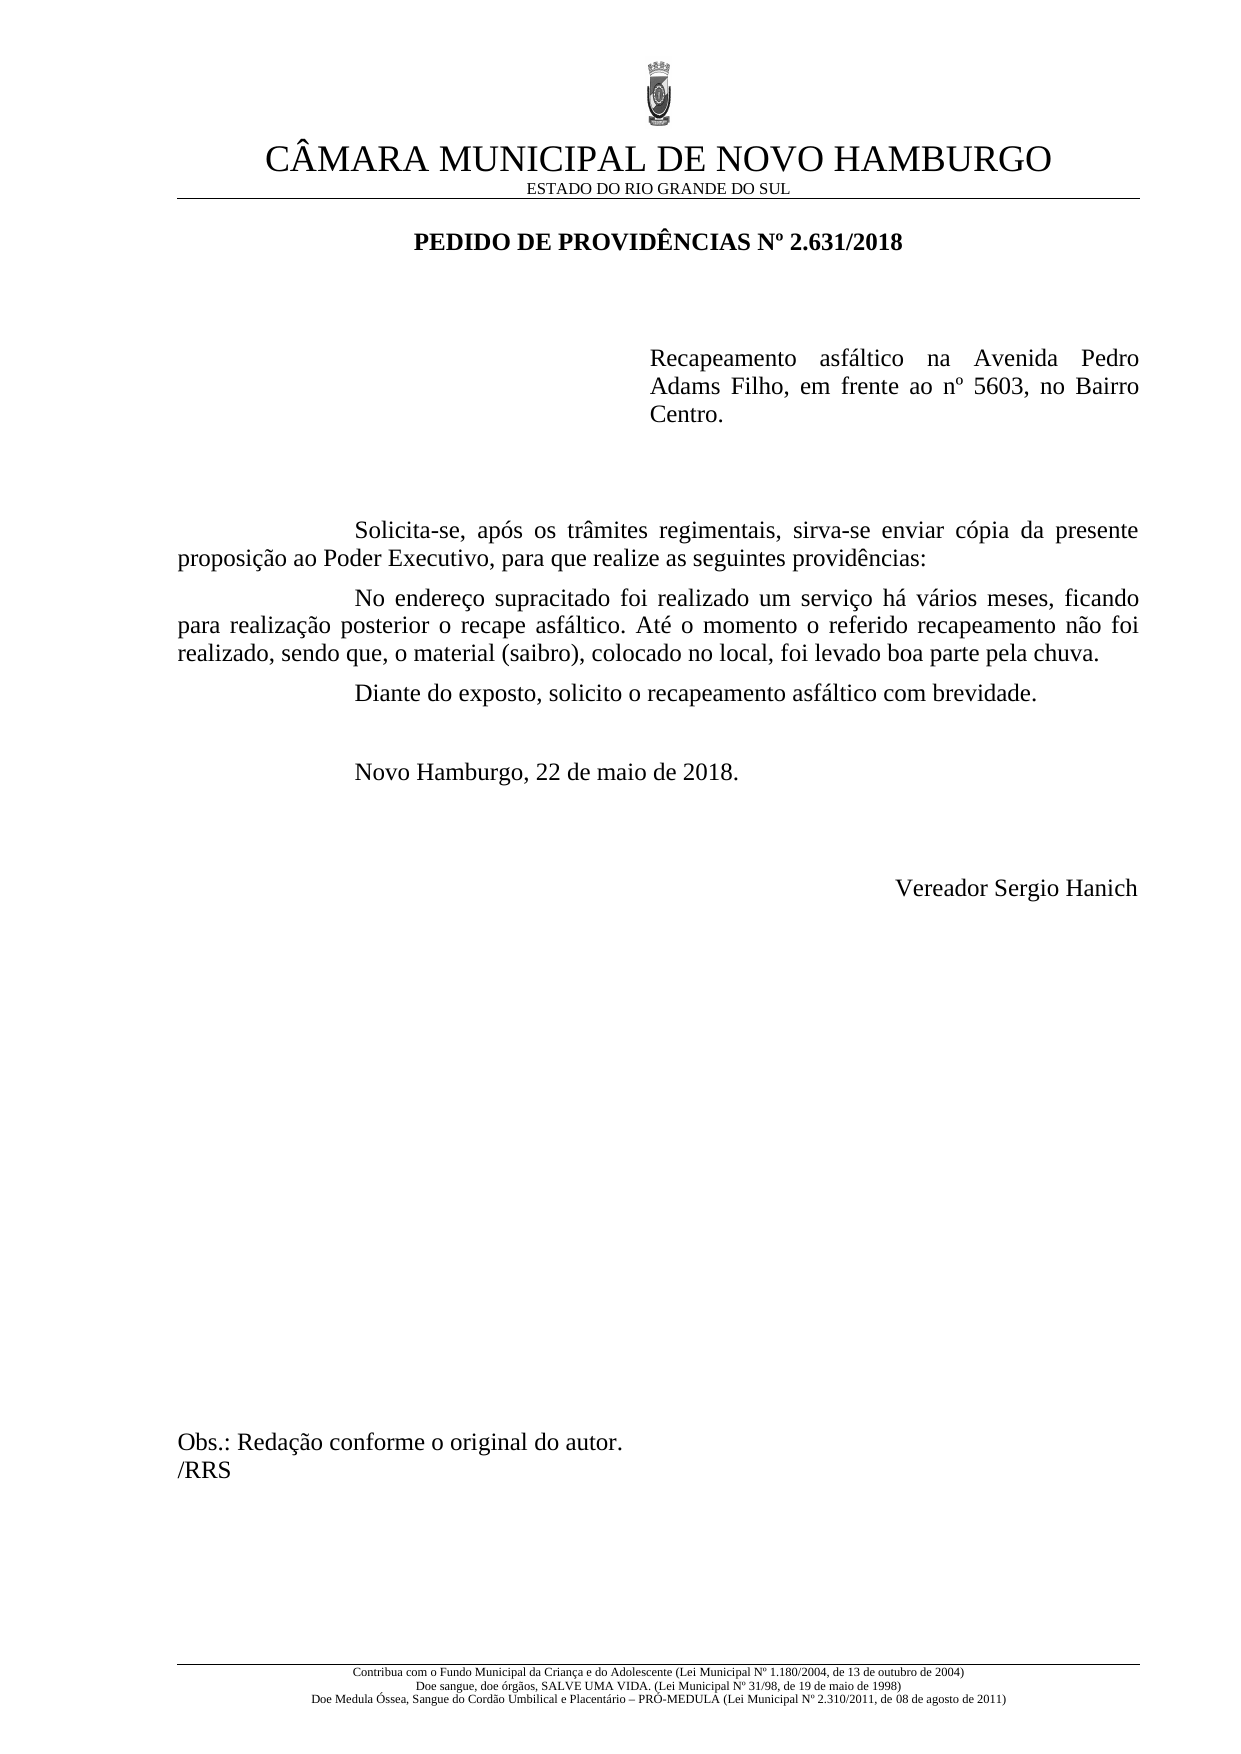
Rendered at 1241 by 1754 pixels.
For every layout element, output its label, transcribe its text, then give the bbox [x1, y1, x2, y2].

text Diante do exposto, solicito o recapeamento asfáltico com brevidade. [177, 679, 1140, 706]
text Novo Hamburgo, 22 de maio de 2018. [177, 758, 1140, 786]
text Obs.: Redação conforme o original do autor. [177, 1428, 1140, 1456]
text Solicita-se, após os trâmites regimentais, sirva-se enviar cópia da presente proposição ao Poder Executivo, para que realize as seguintes providências: [177, 516, 1140, 572]
text Vereador Sergio Hanich [768, 874, 1140, 902]
text Recapeamento asfáltico na Avenida Pedro Adams Filho, em frente ao nº 5603, no Bairro Centro. [649, 344, 1140, 428]
text PEDIDO DE PROVIDÊNCIAS Nº 2.631/2018 [177, 228, 1140, 256]
text No endereço supracitado foi realizado um serviço há vários meses, ficando para realização posterior o recape asfáltico. Até o momento o referido recapeamento não foi realizado, sendo que, o material (saibro), colocado no local, foi levado boa parte pela chuva. [177, 584, 1140, 667]
text /RRS [177, 1456, 1140, 1484]
